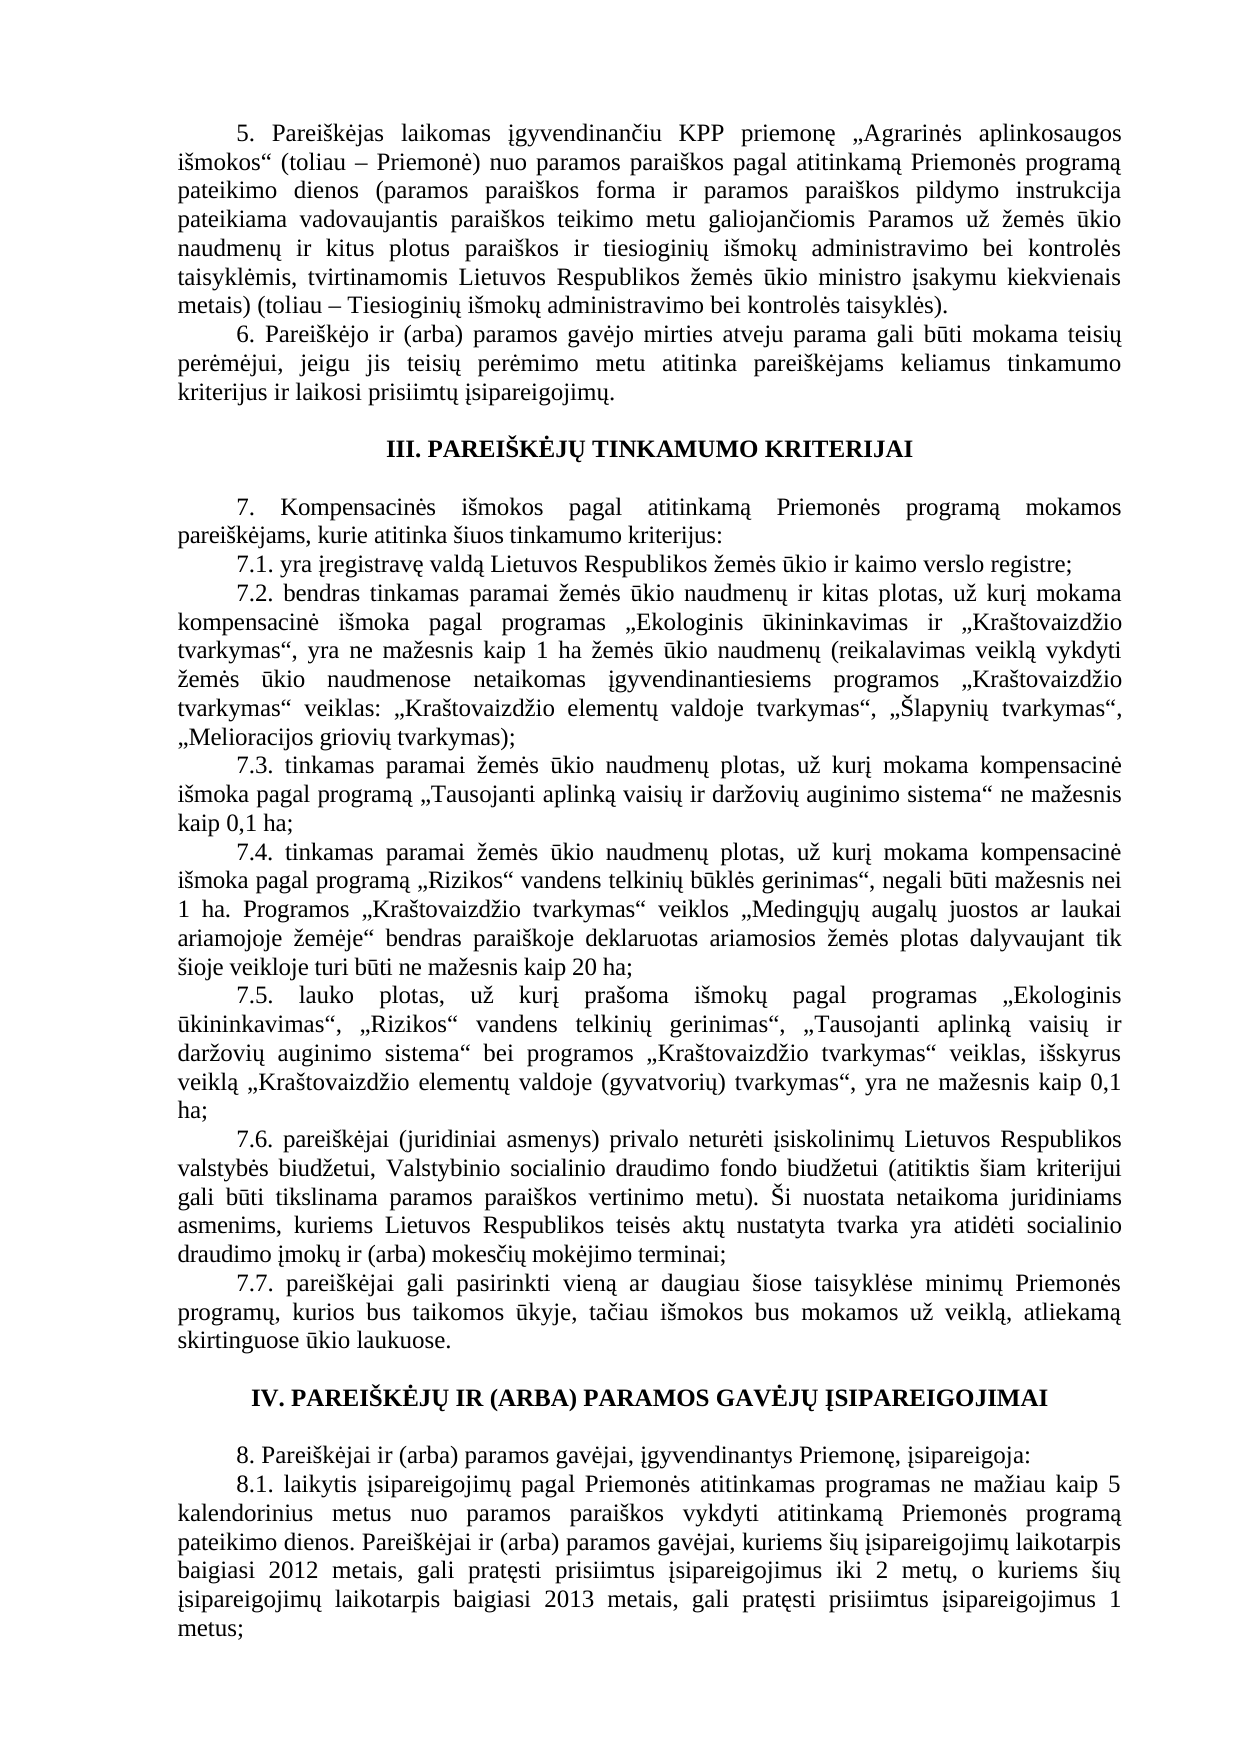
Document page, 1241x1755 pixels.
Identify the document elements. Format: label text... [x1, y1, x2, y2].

text III. PAREIŠKĖJŲ TINKAMUMO KRITERIJAI [177, 434, 1122, 463]
text IV. PAREIŠKĖJŲ IR (ARBA) PARAMOS GAVĖJŲ ĮSIPAREIGOJIMAI [177, 1383, 1122, 1412]
text 7. Kompensacinės išmokos pagal atitinkamą Priemonės programą mokamos pareiškėjams, kurie atitinka šiuos tinkamumo kriterijus: [177, 492, 1122, 549]
text 7.2. bendras tinkamas paramai žemės ūkio naudmenų ir kitas plotas, už kurį mokama kompensacinė išmoka pagal programas „Ekologinis ūkininkavimas ir „Kraštovaizdžio tvarkymas“, yra ne mažesnis kaip 1 ha žemės ūkio naudmenų (reikalavimas veiklą vykdyti žemės ūkio naudmenose netaikomas įgyvendinantiesiems programos „Kraštovaizdžio tvarkymas“ veiklas: „Kraštovaizdžio elementų valdoje tvarkymas“, „Šlapynių tvarkymas“, „Melioracijos griovių tvarkymas); [177, 578, 1122, 751]
text 7.3. tinkamas paramai žemės ūkio naudmenų plotas, už kurį mokama kompensacinė išmoka pagal programą „Tausojanti aplinką vaisių ir daržovių auginimo sistema“ ne mažesnis kaip 0,1 ha; [177, 751, 1122, 837]
text 7.6. pareiškėjai (juridiniai asmenys) privalo neturėti įsiskolinimų Lietuvos Respublikos valstybės biudžetui, Valstybinio socialinio draudimo fondo biudžetui (atitiktis šiam kriterijui gali būti tikslinama paramos paraiškos vertinimo metu). Ši nuostata netaikoma juridiniams asmenims, kuriems Lietuvos Respublikos teisės aktų nustatyta tvarka yra atidėti socialinio draudimo įmokų ir (arba) mokesčių mokėjimo terminai; [177, 1124, 1122, 1268]
text 5. Pareiškėjas laikomas įgyvendinančiu KPP priemonę „Agrarinės aplinkosaugos išmokos“ (toliau – Priemonė) nuo paramos paraiškos pagal atitinkamą Priemonės programą pateikimo dienos (paramos paraiškos forma ir paramos paraiškos pildymo instrukcija pateikiama vadovaujantis paraiškos teikimo metu galiojančiomis Paramos už žemės ūkio naudmenų ir kitus plotus paraiškos ir tiesioginių išmokų administravimo bei kontrolės taisyklėmis, tvirtinamomis Lietuvos Respublikos žemės ūkio ministro įsakymu kiekvienais metais) (toliau – Tiesioginių išmokų administravimo bei kontrolės taisyklės). [177, 118, 1122, 319]
text 8.1. laikytis įsipareigojimų pagal Priemonės atitinkamas programas ne mažiau kaip 5 kalendorinius metus nuo paramos paraiškos vykdyti atitinkamą Priemonės programą pateikimo dienos. Pareiškėjai ir (arba) paramos gavėjai, kuriems šių įsipareigojimų laikotarpis baigiasi 2012 metais, gali pratęsti prisiimtus įsipareigojimus iki 2 metų, o kuriems šių įsipareigojimų laikotarpis baigiasi 2013 metais, gali pratęsti prisiimtus įsipareigojimus 1 metus; [177, 1469, 1122, 1642]
text 8. Pareiškėjai ir (arba) paramos gavėjai, įgyvendinantys Priemonę, įsipareigoja: [177, 1441, 1122, 1469]
text 7.4. tinkamas paramai žemės ūkio naudmenų plotas, už kurį mokama kompensacinė išmoka pagal programą „Rizikos“ vandens telkinių būklės gerinimas“, negali būti mažesnis nei 1 ha. Programos „Kraštovaizdžio tvarkymas“ veiklos „Medingųjų augalų juostos ar laukai ariamojoje žemėje“ bendras paraiškoje deklaruotas ariamosios žemės plotas dalyvaujant tik šioje veikloje turi būti ne mažesnis kaip 20 ha; [177, 837, 1122, 981]
text 7.5. lauko plotas, už kurį prašoma išmokų pagal programas „Ekologinis ūkininkavimas“, „Rizikos“ vandens telkinių gerinimas“, „Tausojanti aplinką vaisių ir daržovių auginimo sistema“ bei programos „Kraštovaizdžio tvarkymas“ veiklas, išskyrus veiklą „Kraštovaizdžio elementų valdoje (gyvatvorių) tvarkymas“, yra ne mažesnis kaip 0,1 ha; [177, 981, 1122, 1124]
text 7.7. pareiškėjai gali pasirinkti vieną ar daugiau šiose taisyklėse minimų Priemonės programų, kurios bus taikomos ūkyje, tačiau išmokos bus mokamos už veiklą, atliekamą skirtinguose ūkio laukuose. [177, 1268, 1122, 1354]
text 7.1. yra įregistravę valdą Lietuvos Respublikos žemės ūkio ir kaimo verslo registre; [177, 549, 1122, 578]
text 6. Pareiškėjo ir (arba) paramos gavėjo mirties atveju parama gali būti mokama teisių perėmėjui, jeigu jis teisių perėmimo metu atitinka pareiškėjams keliamus tinkamumo kriterijus ir laikosi prisiimtų įsipareigojimų. [177, 319, 1122, 406]
